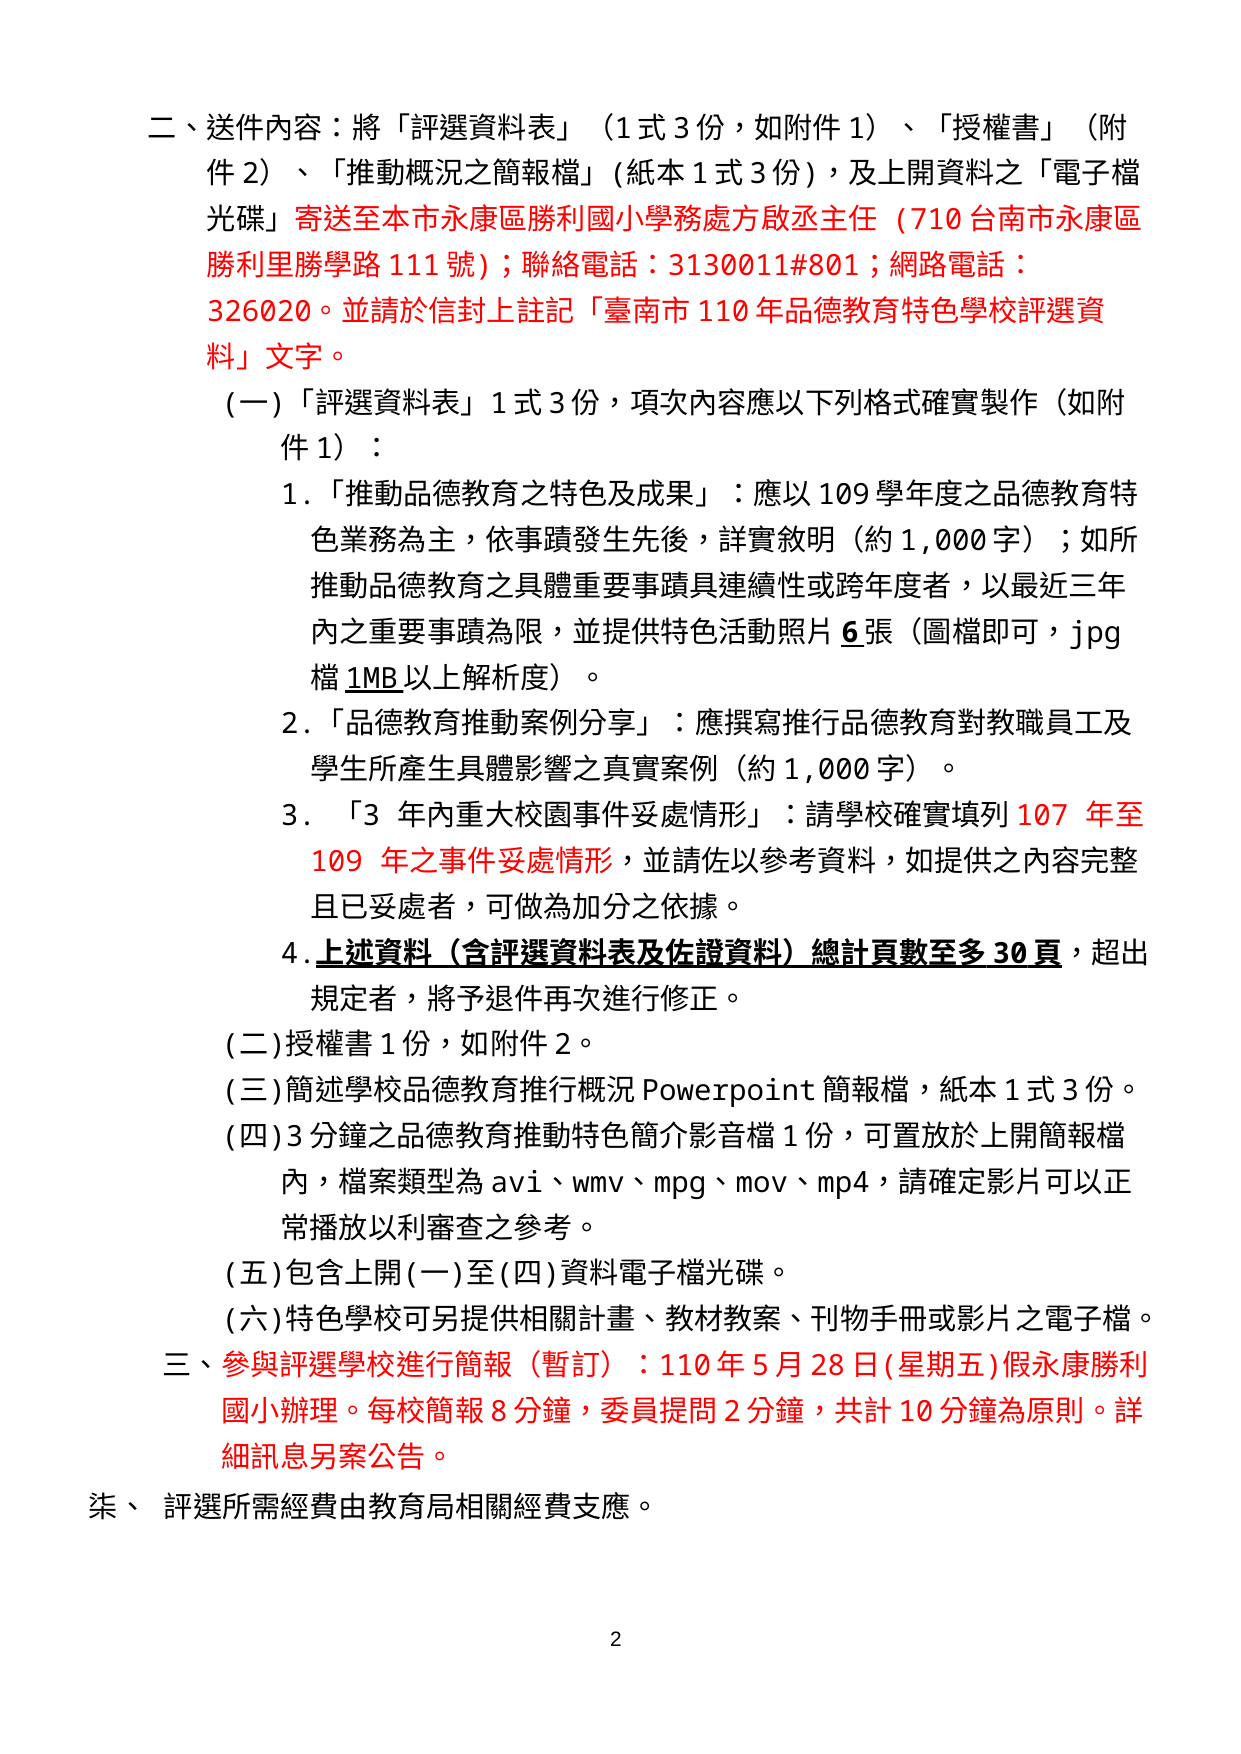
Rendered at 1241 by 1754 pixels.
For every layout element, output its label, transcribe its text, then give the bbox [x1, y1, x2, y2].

text (一)「評選資料表」1式3份，項次內容應以下列格式確實製作（如附件1）： [221, 376, 1152, 467]
text 三、參與評選學校進行簡報（暫訂）：110年5月28日(星期五)假永康勝利國小辦理。每校簡報8分鐘，委員提問2分鐘，共計10分鐘為原則。詳細訊息另案公告。 [162, 1338, 1152, 1476]
text 2.「品德教育推動案例分享」：應撰寫推行品德教育對教職員工及學生所產生具體影響之真實案例（約1,000字）。 [281, 697, 1152, 788]
text (六)特色學校可另提供相關計畫、教材教案、刊物手冊或影片之電子檔。 [221, 1292, 1152, 1338]
text (二)授權書1份，如附件2。 [221, 1017, 1152, 1063]
text (五)包含上開(一)至(四)資料電子檔光碟。 [221, 1247, 1152, 1292]
text (四)3分鐘之品德教育推動特色簡介影音檔1份，可置放於上開簡報檔內，檔案類型為avi、wmv、mpg、mov、mp4，請確定影片可以正常播放以利審查之參考。 [221, 1109, 1152, 1247]
text 4.上述資料（含評選資料表及佐證資料）總計頁數至多30頁，超出規定者，將予退件再次進行修正。 [281, 926, 1152, 1017]
text 二、送件內容：將「評選資料表」（1式3份，如附件1）、「授權書」（附件2）、「推動概況之簡報檔」(紙本1式3份)，及上開資料之「電子檔光碟」寄送至本市永康區勝利國小學務處方啟丞主任 (710台南市永康區勝利里勝學路111號)；聯絡電話：3130011#801；網路電話：326020。並請於信封上註記「臺南市110年品德教育特色學校評選資料」文字。 [148, 101, 1152, 376]
text 1.「推動品德教育之特色及成果」：應以109學年度之品德教育特色業務為主，依事蹟發生先後，詳實敘明（約1,000字）；如所推動品德教育之具體重要事蹟具連續性或跨年度者，以最近三年內之重要事蹟為限，並提供特色活動照片6張（圖檔即可，jpg檔1MB以上解析度）。 [281, 467, 1152, 697]
list 評選所需經費由教育局相關經費支應。 [89, 1476, 1152, 1526]
text (三)簡述學校品德教育推行概況Powerpoint簡報檔，紙本1式3份。 [221, 1063, 1152, 1109]
text 3. 「3 年內重大校園事件妥處情形」：請學校確實填列107 年至109 年之事件妥處情形，並請佐以參考資料，如提供之內容完整且已妥處者，可做為加分之依據。 [281, 788, 1152, 926]
